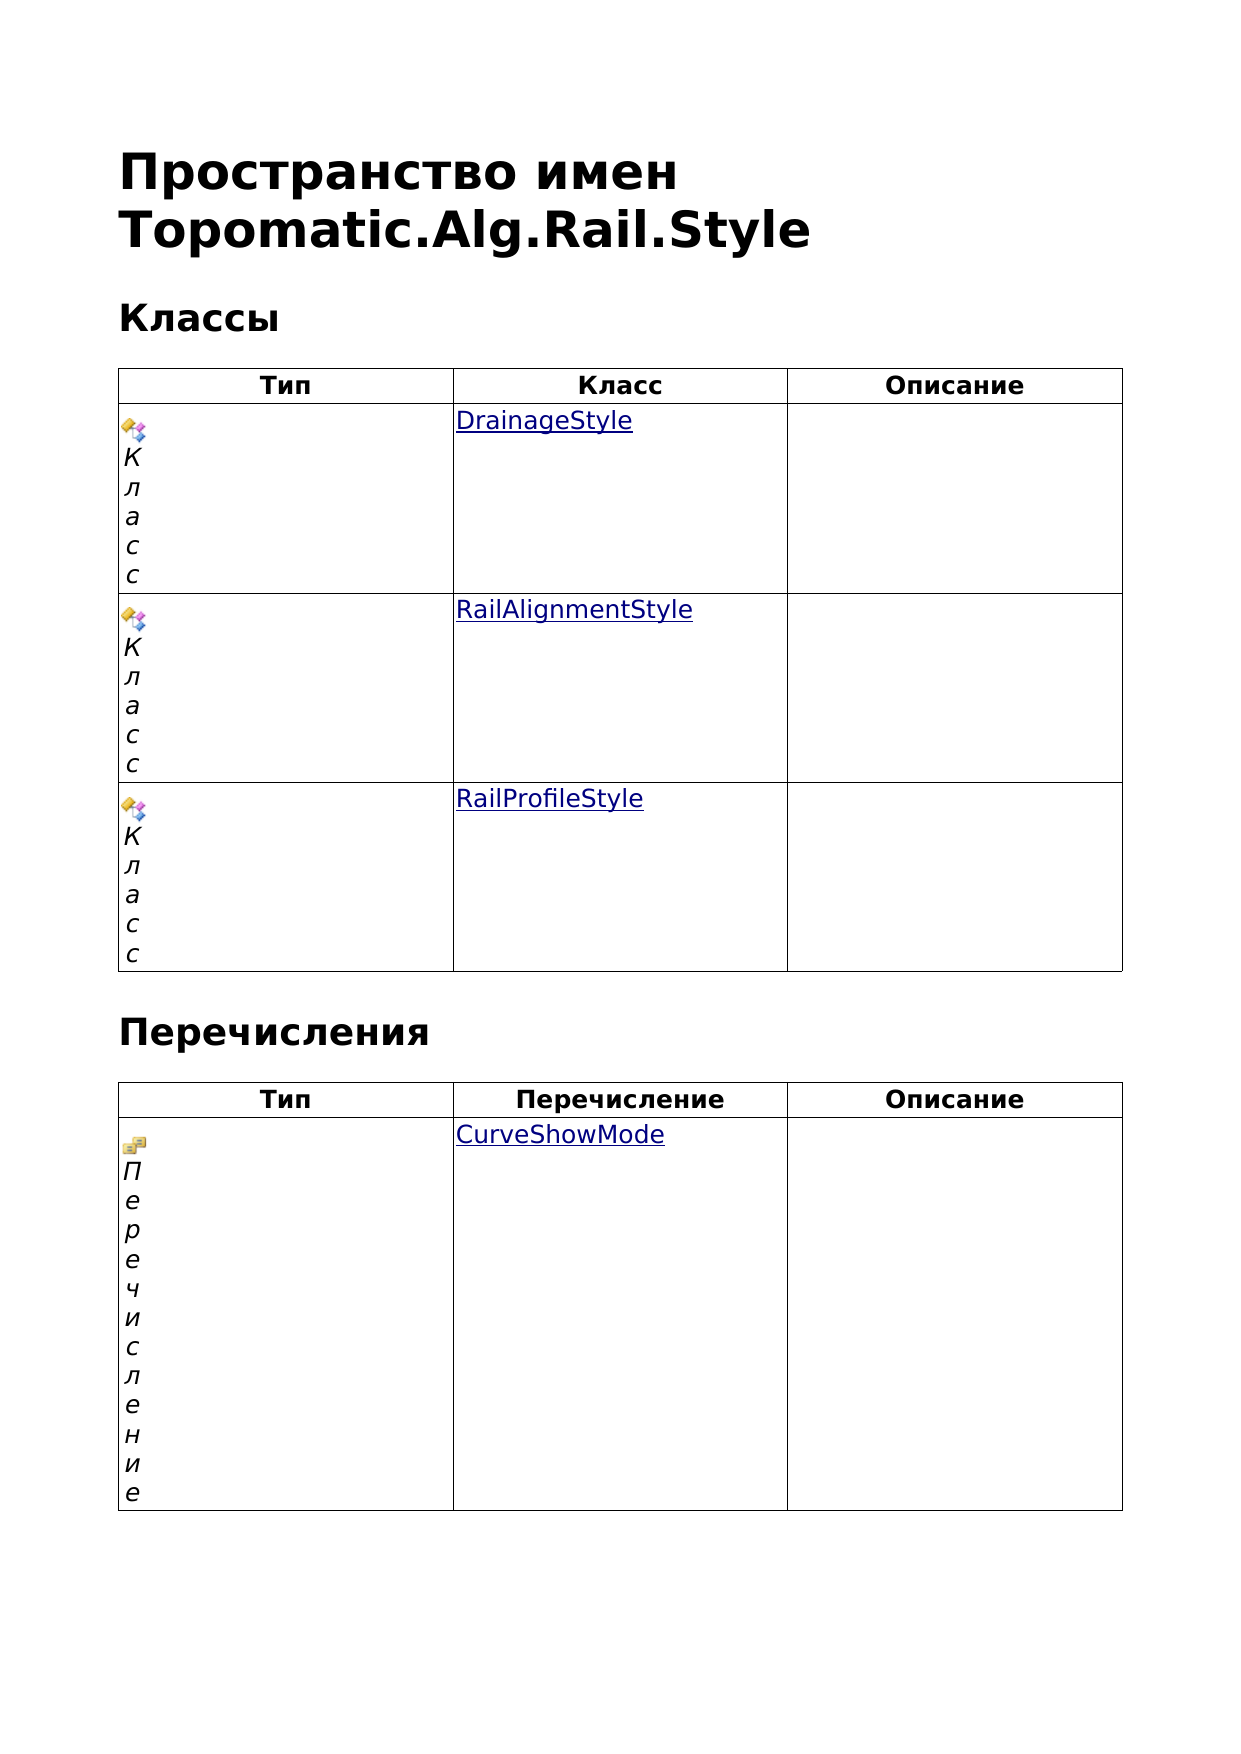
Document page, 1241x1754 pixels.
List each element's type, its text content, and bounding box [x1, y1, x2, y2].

picture [121, 1132, 147, 1158]
table_cell [119, 594, 453, 782]
table_cell [788, 783, 1122, 971]
picture [121, 797, 147, 823]
subtitle Классы [118, 297, 1122, 341]
table_cell CurveShowMode [454, 1118, 787, 1510]
table_cell DrainageStyle [454, 404, 787, 592]
table_header Описание [788, 369, 1122, 403]
table_cell RailAlignmentStyle [454, 594, 787, 782]
table_header Класс [454, 369, 787, 403]
table_header Перечисление [454, 1083, 787, 1117]
table_cell [788, 594, 1122, 782]
picture [121, 607, 147, 633]
picture [121, 418, 147, 444]
table_cell [119, 404, 453, 592]
subtitle Перечисления [118, 1011, 1122, 1054]
table_header Описание [788, 1083, 1122, 1117]
table_cell [119, 783, 453, 971]
table_cell [119, 1118, 453, 1510]
table_header Тип [119, 1083, 453, 1117]
table_cell RailProfileStyle [454, 783, 787, 971]
table_cell [788, 404, 1122, 592]
table_cell [788, 1118, 1122, 1510]
subtitle Пространство имен Topomatic.Alg.Rail.Style [118, 143, 1122, 259]
table_header Тип [119, 369, 453, 403]
